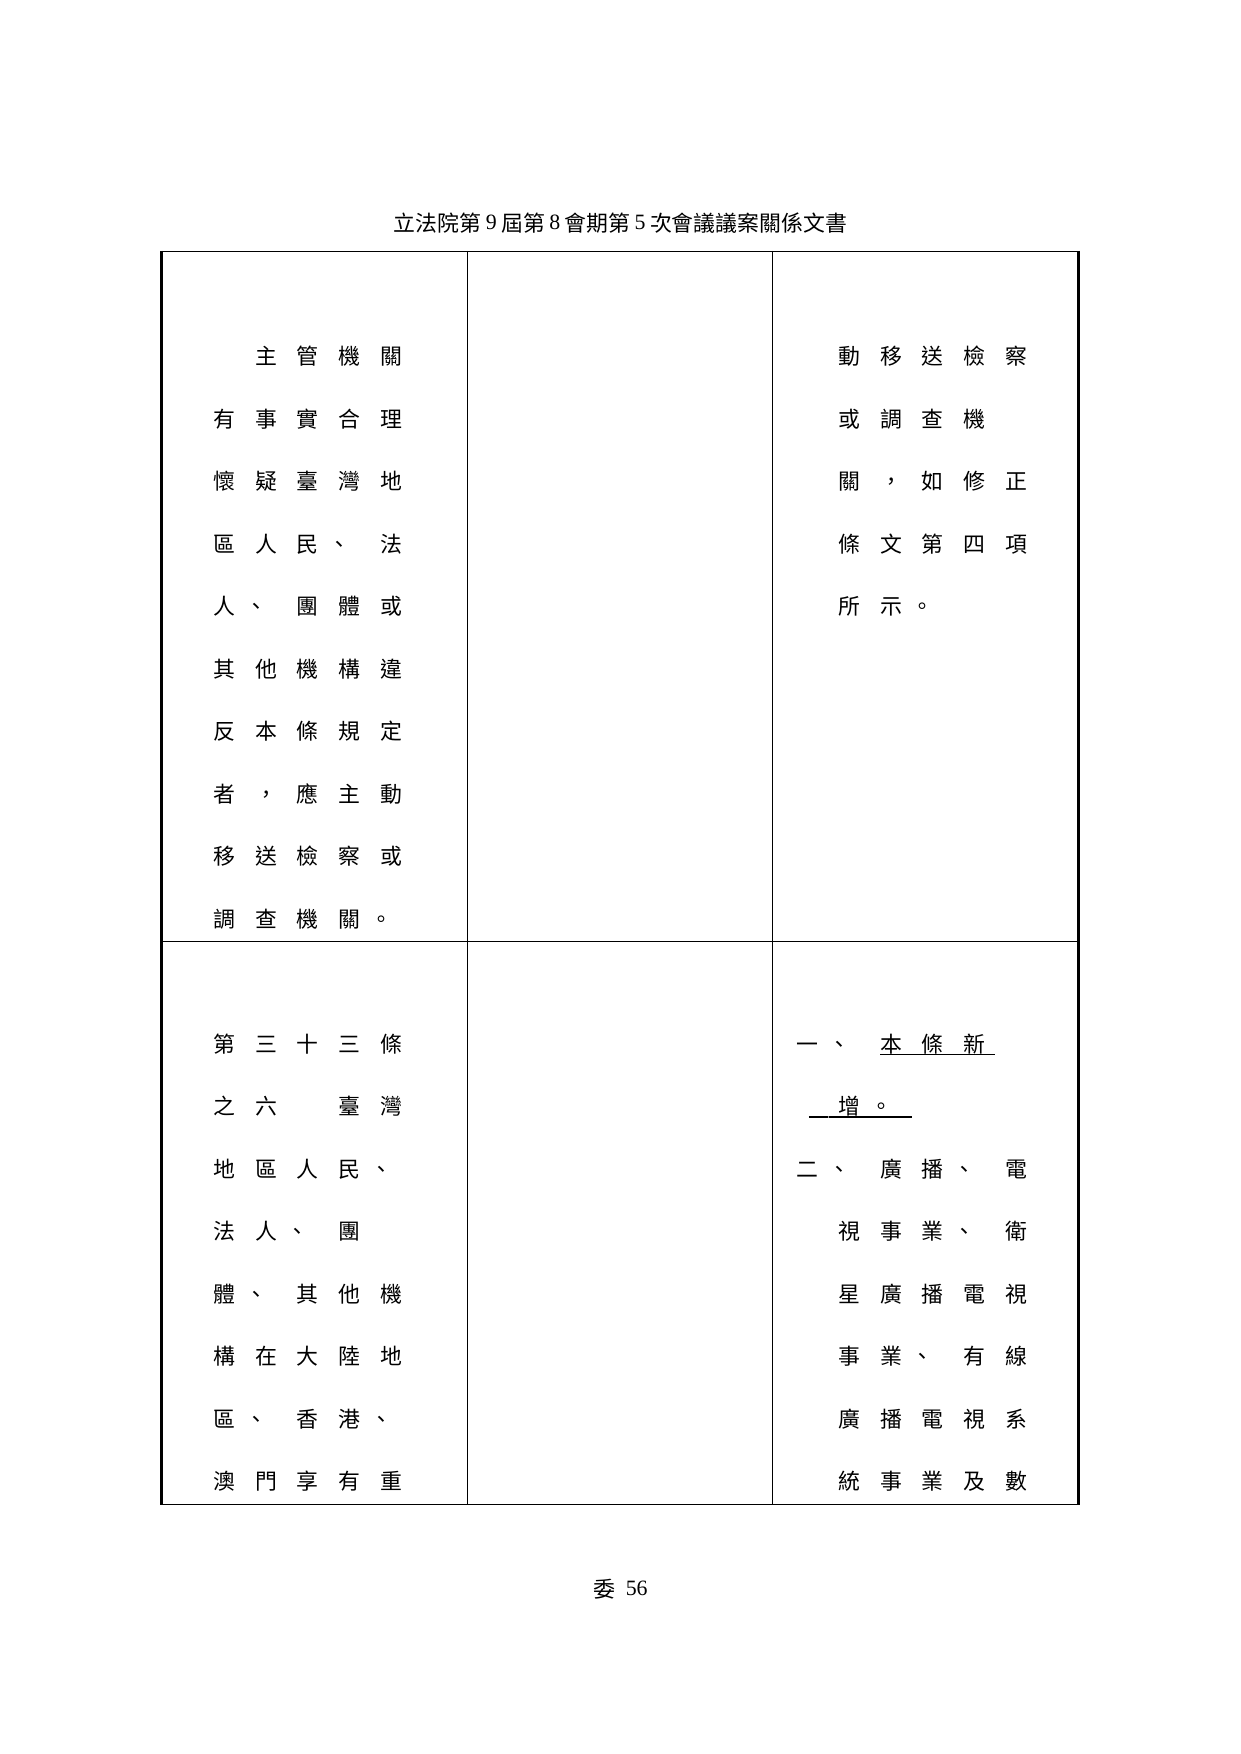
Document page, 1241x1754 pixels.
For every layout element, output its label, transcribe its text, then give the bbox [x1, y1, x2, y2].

table_cell 一、本條新增。 二、廣播、電視事業、衛星廣播電視事業、有線廣播電視系統事業及數 [773, 942, 1077, 1504]
table_cell [468, 942, 772, 1504]
table_cell 主管機關有事實合理懷疑臺灣地區人民、法人、團體或其他機構違反本條規定者，應主動移送檢察或調查機關。 [163, 252, 467, 941]
table_cell 動移送檢察或調查機關，如修正條文第四項所示。 [773, 252, 1077, 941]
table_cell [468, 252, 772, 941]
table_cell 第三十三條之六 臺灣地區人民、法人、團體、其他機構在大陸地區、香港、澳門享有重 [163, 942, 467, 1504]
